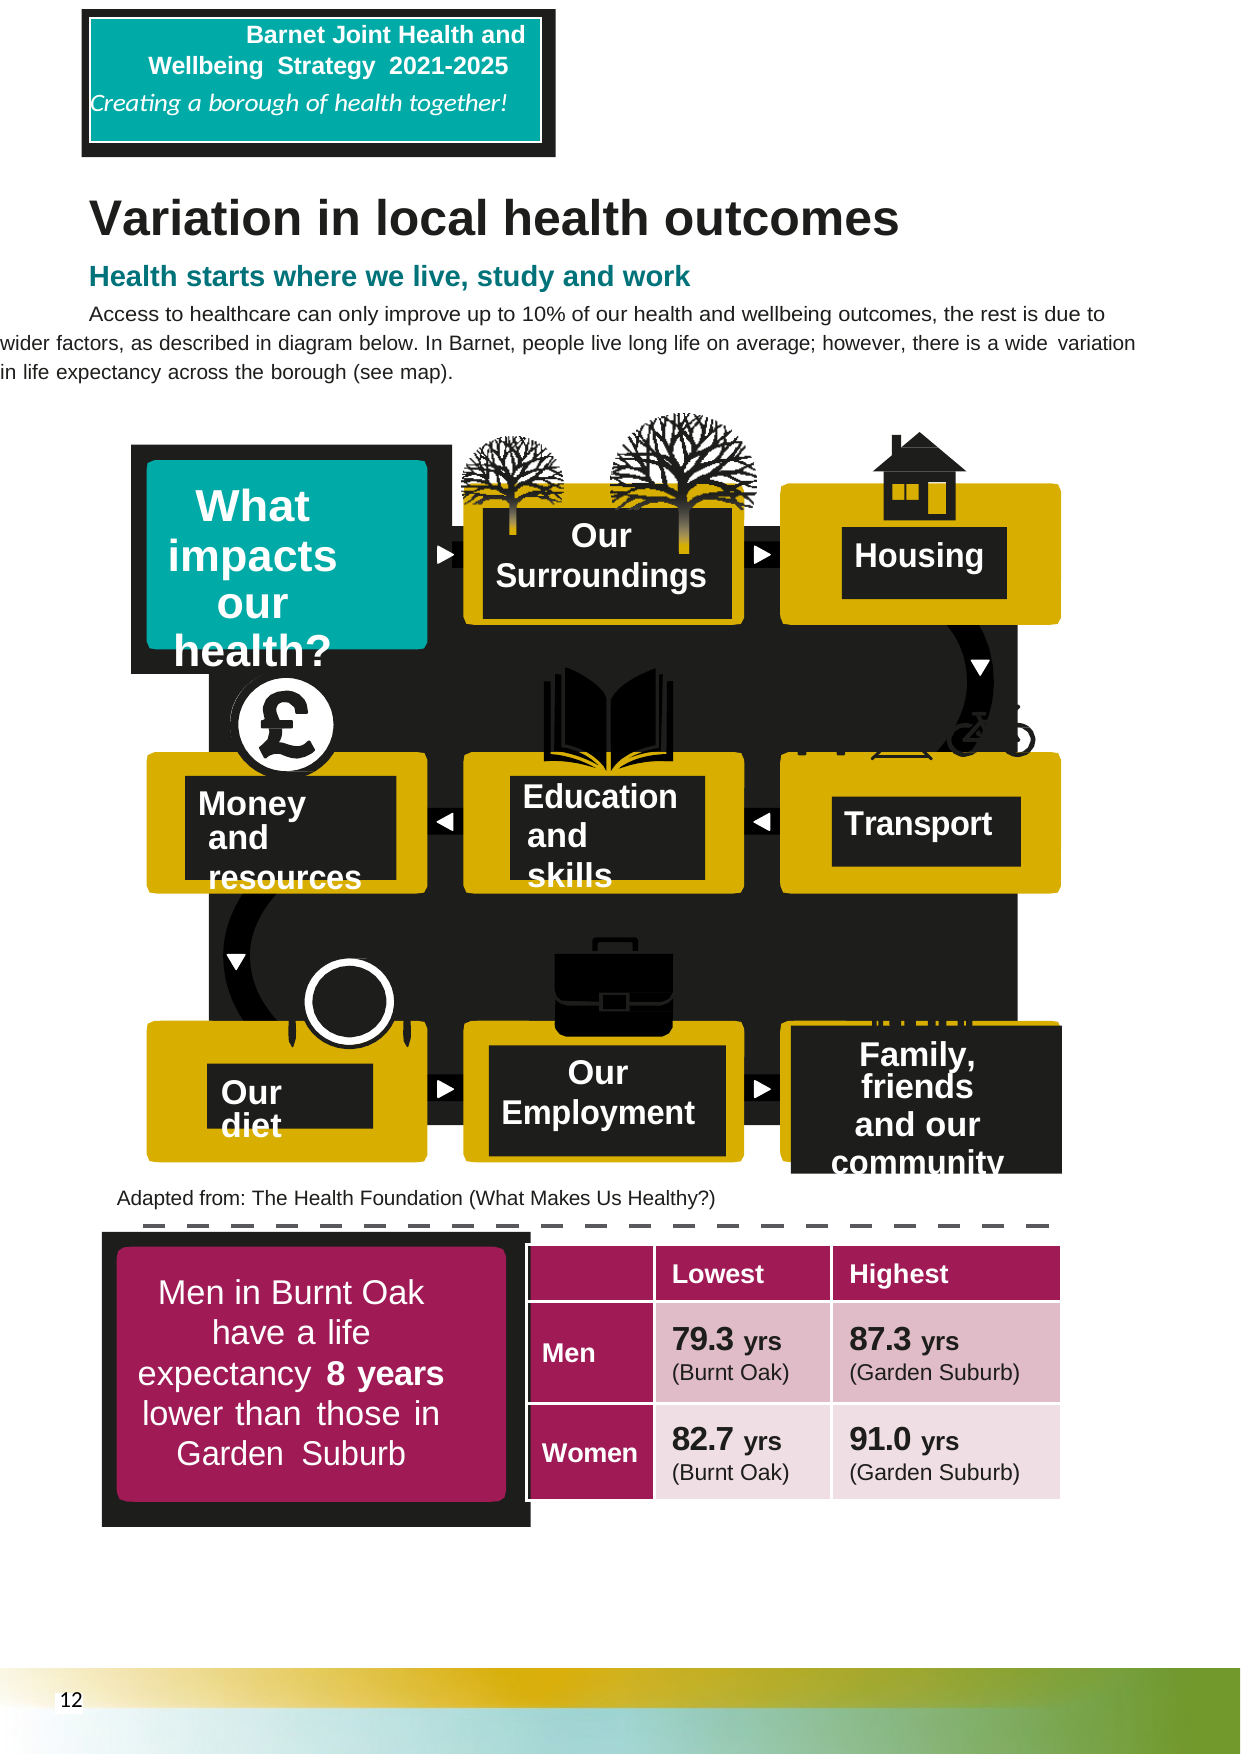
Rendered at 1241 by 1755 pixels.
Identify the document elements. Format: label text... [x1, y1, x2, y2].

table_cell 87.3 yrs (Garden Suburb) [833, 1303, 1060, 1402]
text Access to healthcare can only improve up to 10% of our health and wellbeing outcomes, the rest is due to [88, 302, 1241, 326]
text Adapted from: The Health Foundation (What Makes Us Healthy?) [117, 1186, 1241, 1210]
table_cell Men [531, 1303, 653, 1402]
text wider factors, as described in diagram below. In Barnet, people live long life on average; however, there is a wide variation in life expectancy across the borough (see map). [0, 331, 1136, 384]
table_header Highest [833, 1246, 1060, 1300]
table_cell 82.7 yrs (Burnt Oak) [656, 1405, 830, 1499]
table_cell 91.0 yrs (Garden Suburb) [833, 1405, 1060, 1499]
subtitle Health starts where we live, study and work [88, 259, 1241, 293]
subtitle Variation in local health outcomes [88, 188, 1241, 246]
table_cell Women [531, 1405, 653, 1499]
table_header Lowest [656, 1246, 830, 1300]
table_header [531, 1246, 653, 1300]
table_cell 79.3 yrs (Burnt Oak) [656, 1303, 830, 1402]
